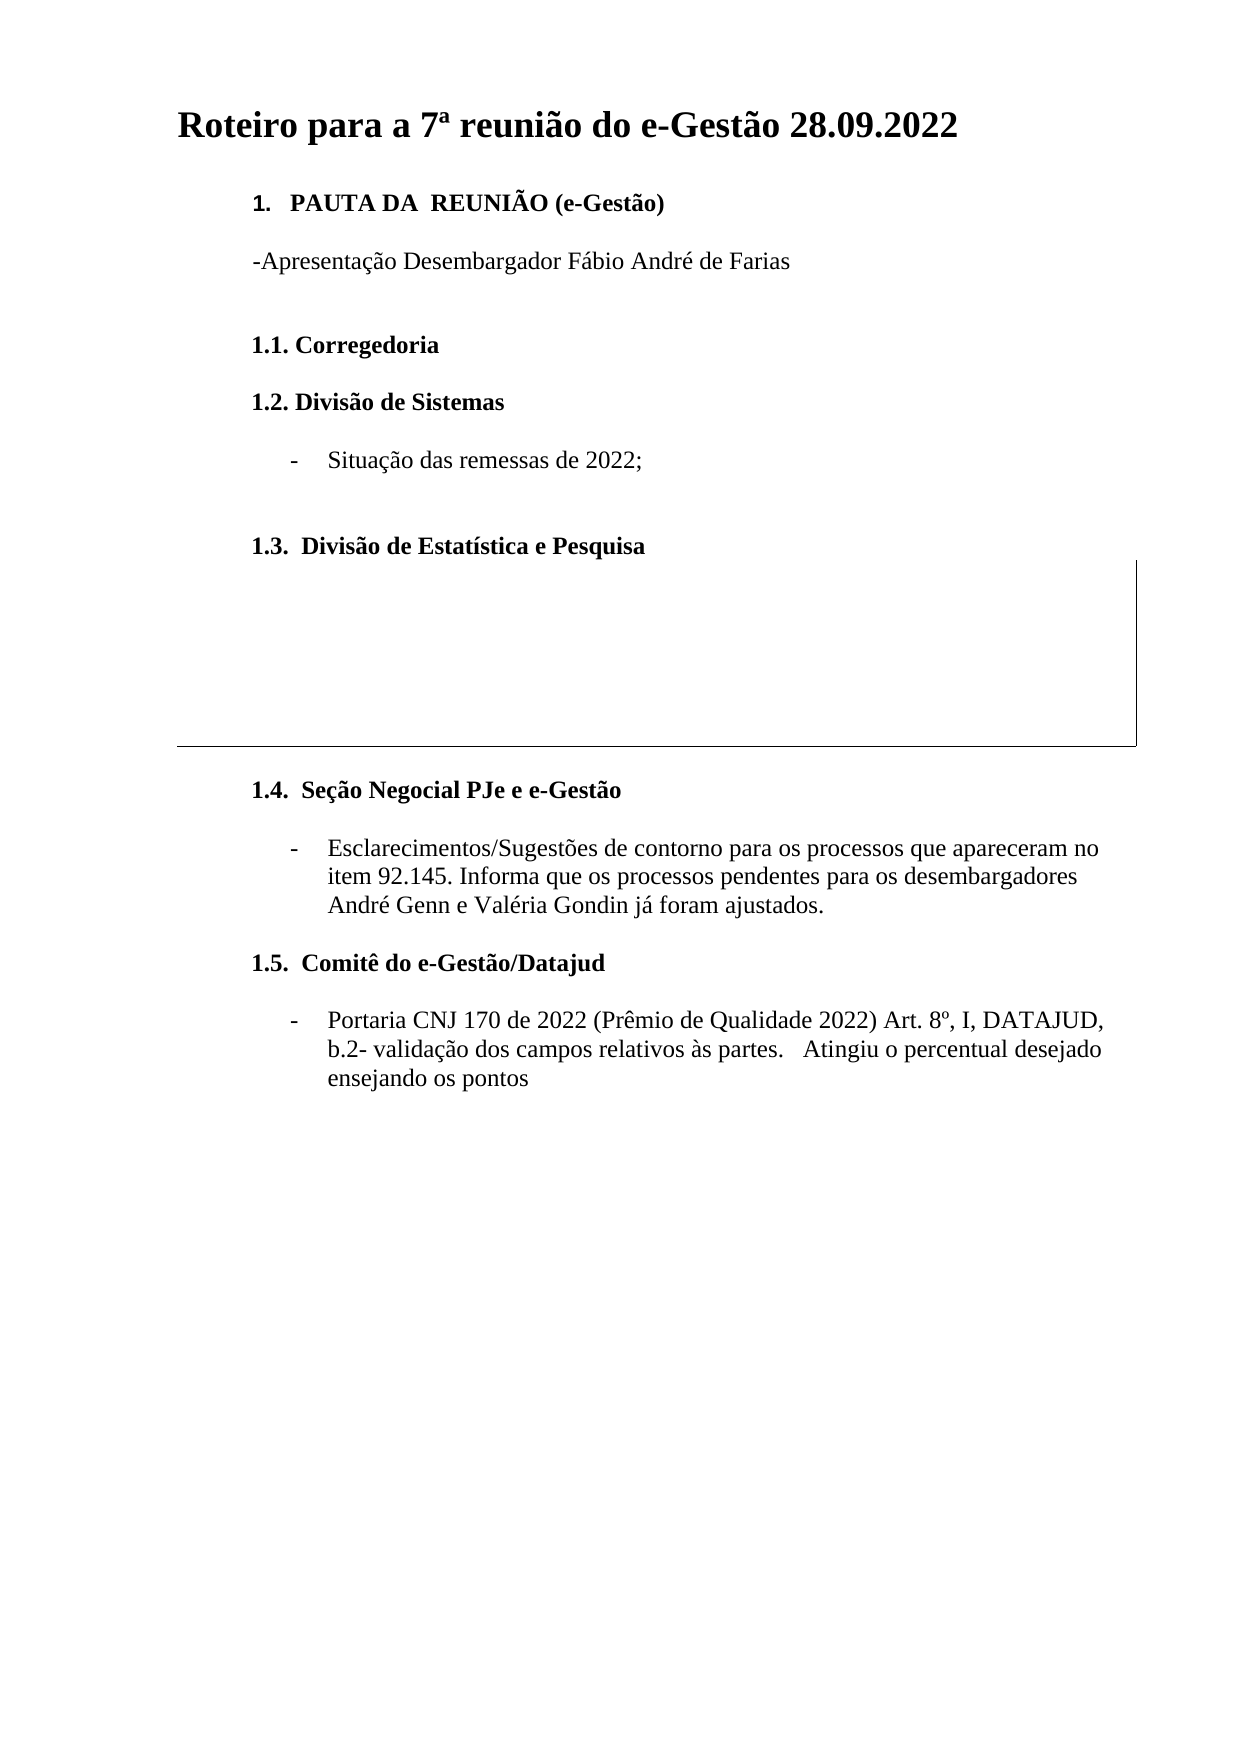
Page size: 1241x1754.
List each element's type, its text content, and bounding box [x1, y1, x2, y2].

text 1.4. Seção Negocial PJe e e-Gestão [177, 775, 1136, 804]
text -Apresentação Desembargador Fábio André de Farias [177, 246, 1136, 274]
text 1.5. Comitê do e-Gestão/Datajud [177, 948, 1136, 976]
list Portaria CNJ 170 de 2022 (Prêmio de Qualidade 2022) Art. 8º, I, DATAJUD, b.2- validação dos campos relativos às partes. Atingiu o percentual desejado ensejando os pontos [290, 1005, 1136, 1091]
list PAUTA DA REUNIÃO (e-Gestão) [252, 188, 1136, 217]
list Situação das remessas de 2022; [290, 445, 1136, 473]
text Roteiro para a 7ª reunião do e-Gestão 28.09.2022 [177, 102, 1136, 145]
text 1.1. Corregedoria [177, 330, 1136, 358]
text 1.2. Divisão de Sistemas [177, 387, 1136, 416]
list Esclarecimentos/Sugestões de contorno para os processos que apareceram no item 92.145. Informa que os processos pendentes para os desembargadores André Genn e Valéria Gondin já foram ajustados. [290, 833, 1136, 919]
text 1.3. Divisão de Estatística e Pesquisa [177, 531, 1136, 560]
